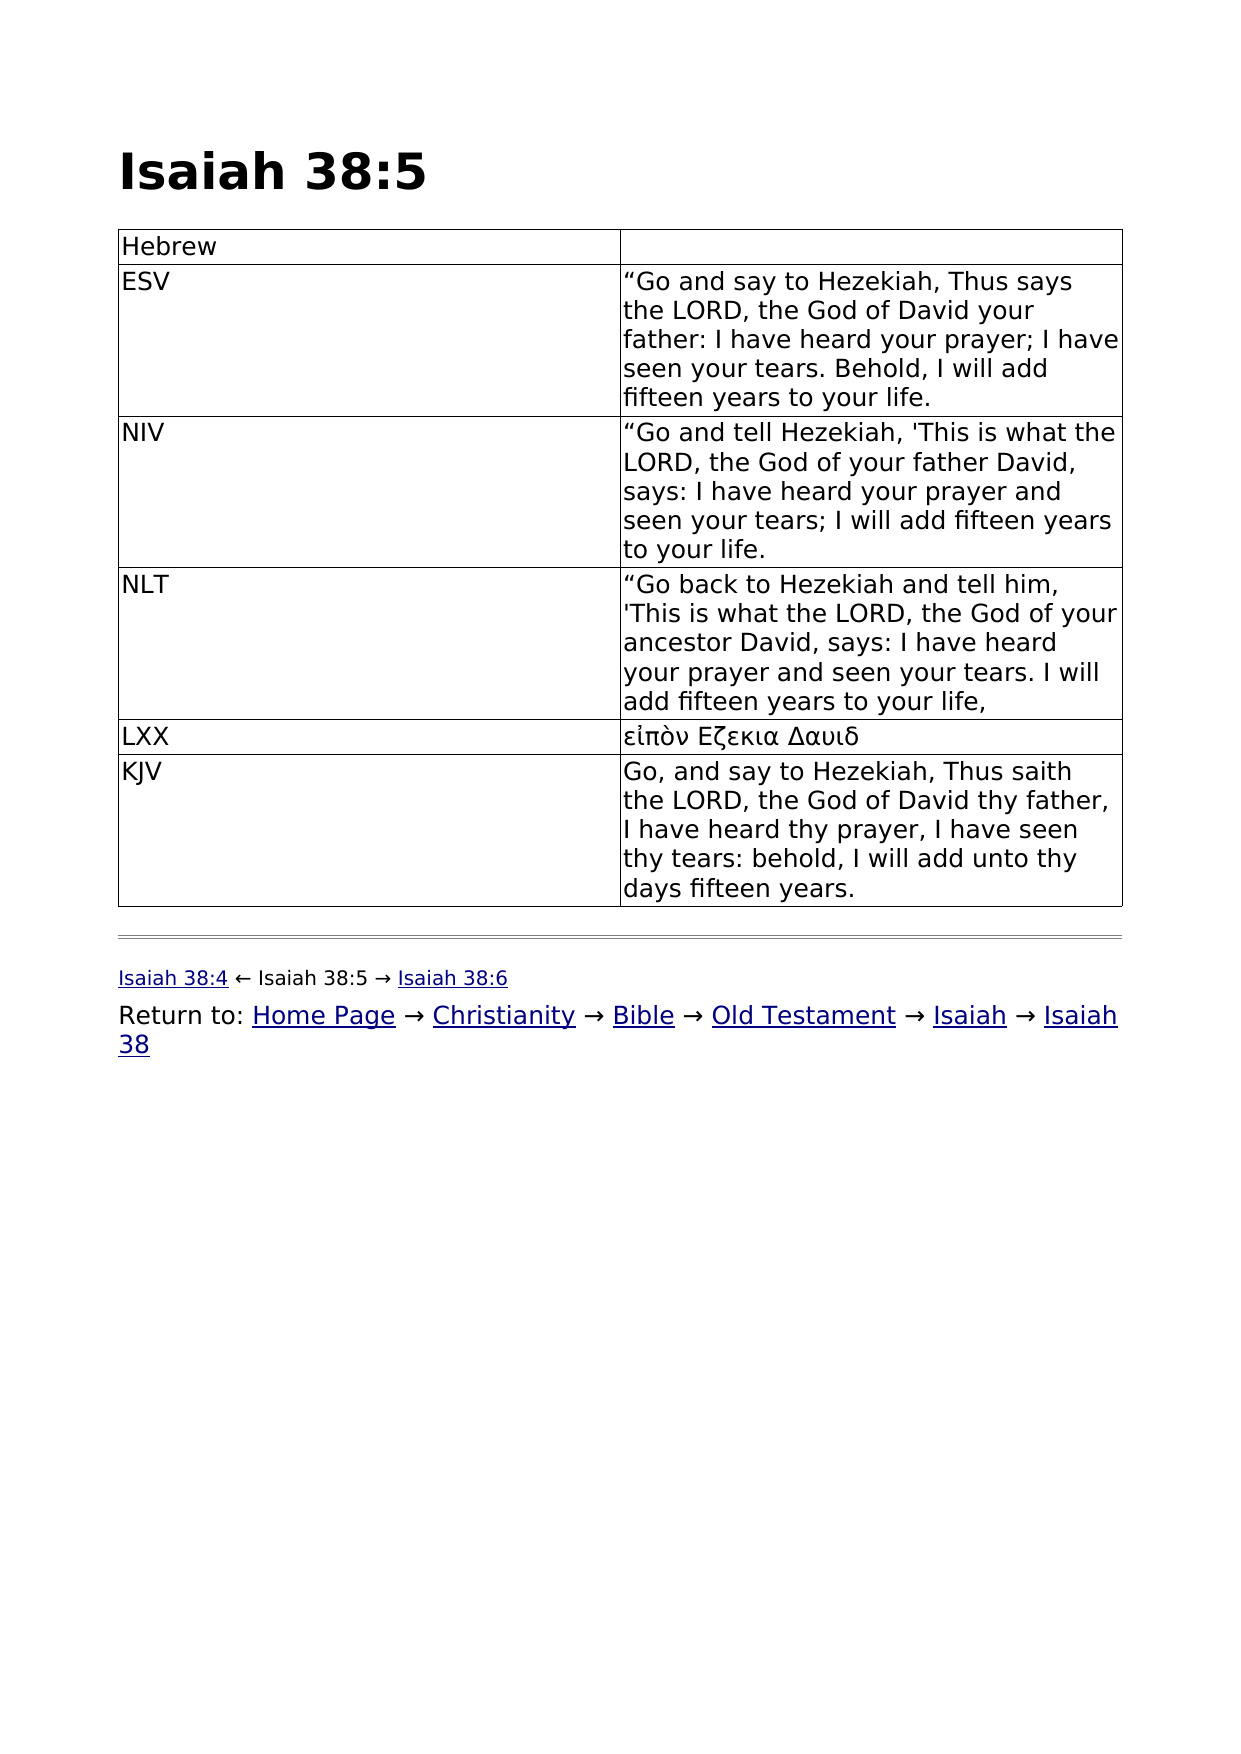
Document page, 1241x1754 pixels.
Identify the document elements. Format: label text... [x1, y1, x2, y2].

table_cell “Go and tell Hezekiah, 'This is what the LORD, the God of your father David, says: I have heard your prayer and seen your tears; I will add fifteen years to your life. [621, 417, 1122, 567]
table_cell NIV [119, 417, 620, 567]
table_header [621, 230, 1122, 264]
table_cell NLT [119, 568, 620, 719]
text Return to: Home Page → Christianity → Bible → Old Testament → Isaiah → Isaiah 38 [118, 1001, 1122, 1059]
table_cell ESV [119, 265, 620, 416]
table_cell LXX [119, 720, 620, 754]
table_cell Go, and say to Hezekiah, Thus saith the LORD, the God of David thy father, I have heard thy prayer, I have seen thy tears: behold, I will add unto thy days fifteen years. [621, 755, 1122, 906]
subtitle Isaiah 38:5 [118, 143, 1122, 201]
table_cell KJV [119, 755, 620, 906]
table_cell εἰπὸν Εζεκια Δαυιδ [621, 720, 1122, 754]
text Isaiah 38:4 ← Isaiah 38:5 → Isaiah 38:6 [118, 967, 1122, 1001]
table_cell “Go back to Hezekiah and tell him, 'This is what the LORD, the God of your ancestor David, says: I have heard your prayer and seen your tears. I will add fifteen years to your life, [621, 568, 1122, 719]
table_header Hebrew [119, 230, 620, 264]
table_cell “Go and say to Hezekiah, Thus says the LORD, the God of David your father: I have heard your prayer; I have seen your tears. Behold, I will add fifteen years to your life. [621, 265, 1122, 416]
